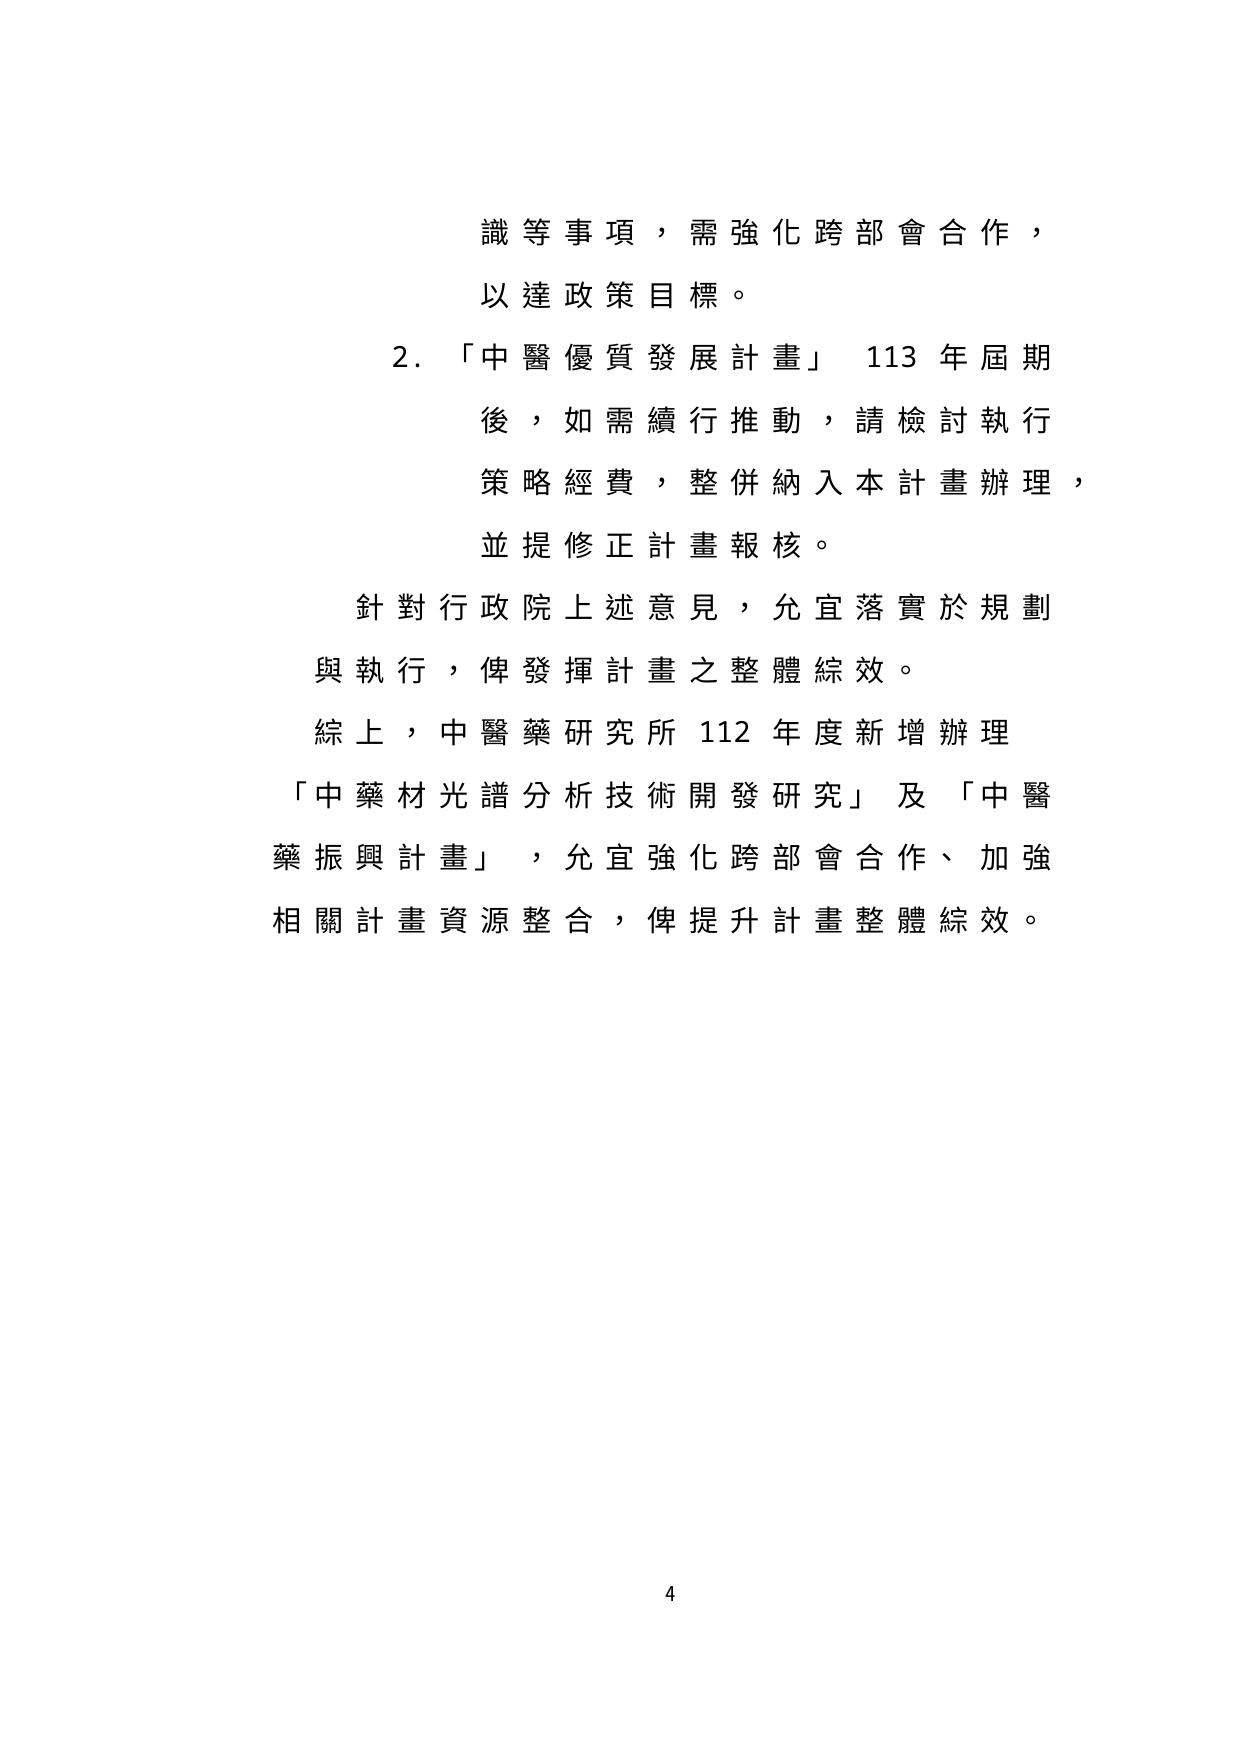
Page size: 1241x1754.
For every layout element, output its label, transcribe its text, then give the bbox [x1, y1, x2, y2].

text 針對行政院上述意見，允宜落實於規劃與執行，俾發揮計畫之整體綜效。 [271, 564, 1058, 689]
list 「中醫優質發展計畫」113年屆期後，如需續行推動，請檢討執行策略經費，整併納入本計畫辦理，並提修正計畫報核。 [360, 314, 1058, 564]
text 綜上，中醫藥研究所112年度新增辦理「中藥材光譜分析技術開發研究」及「中醫藥振興計畫」，允宜強化跨部會合作、加強相關計畫資源整合，俾提升計畫整體綜效。 [242, 689, 1058, 939]
list 識等事項，需強化跨部會合作，以達政策目標。 [360, 189, 1058, 314]
